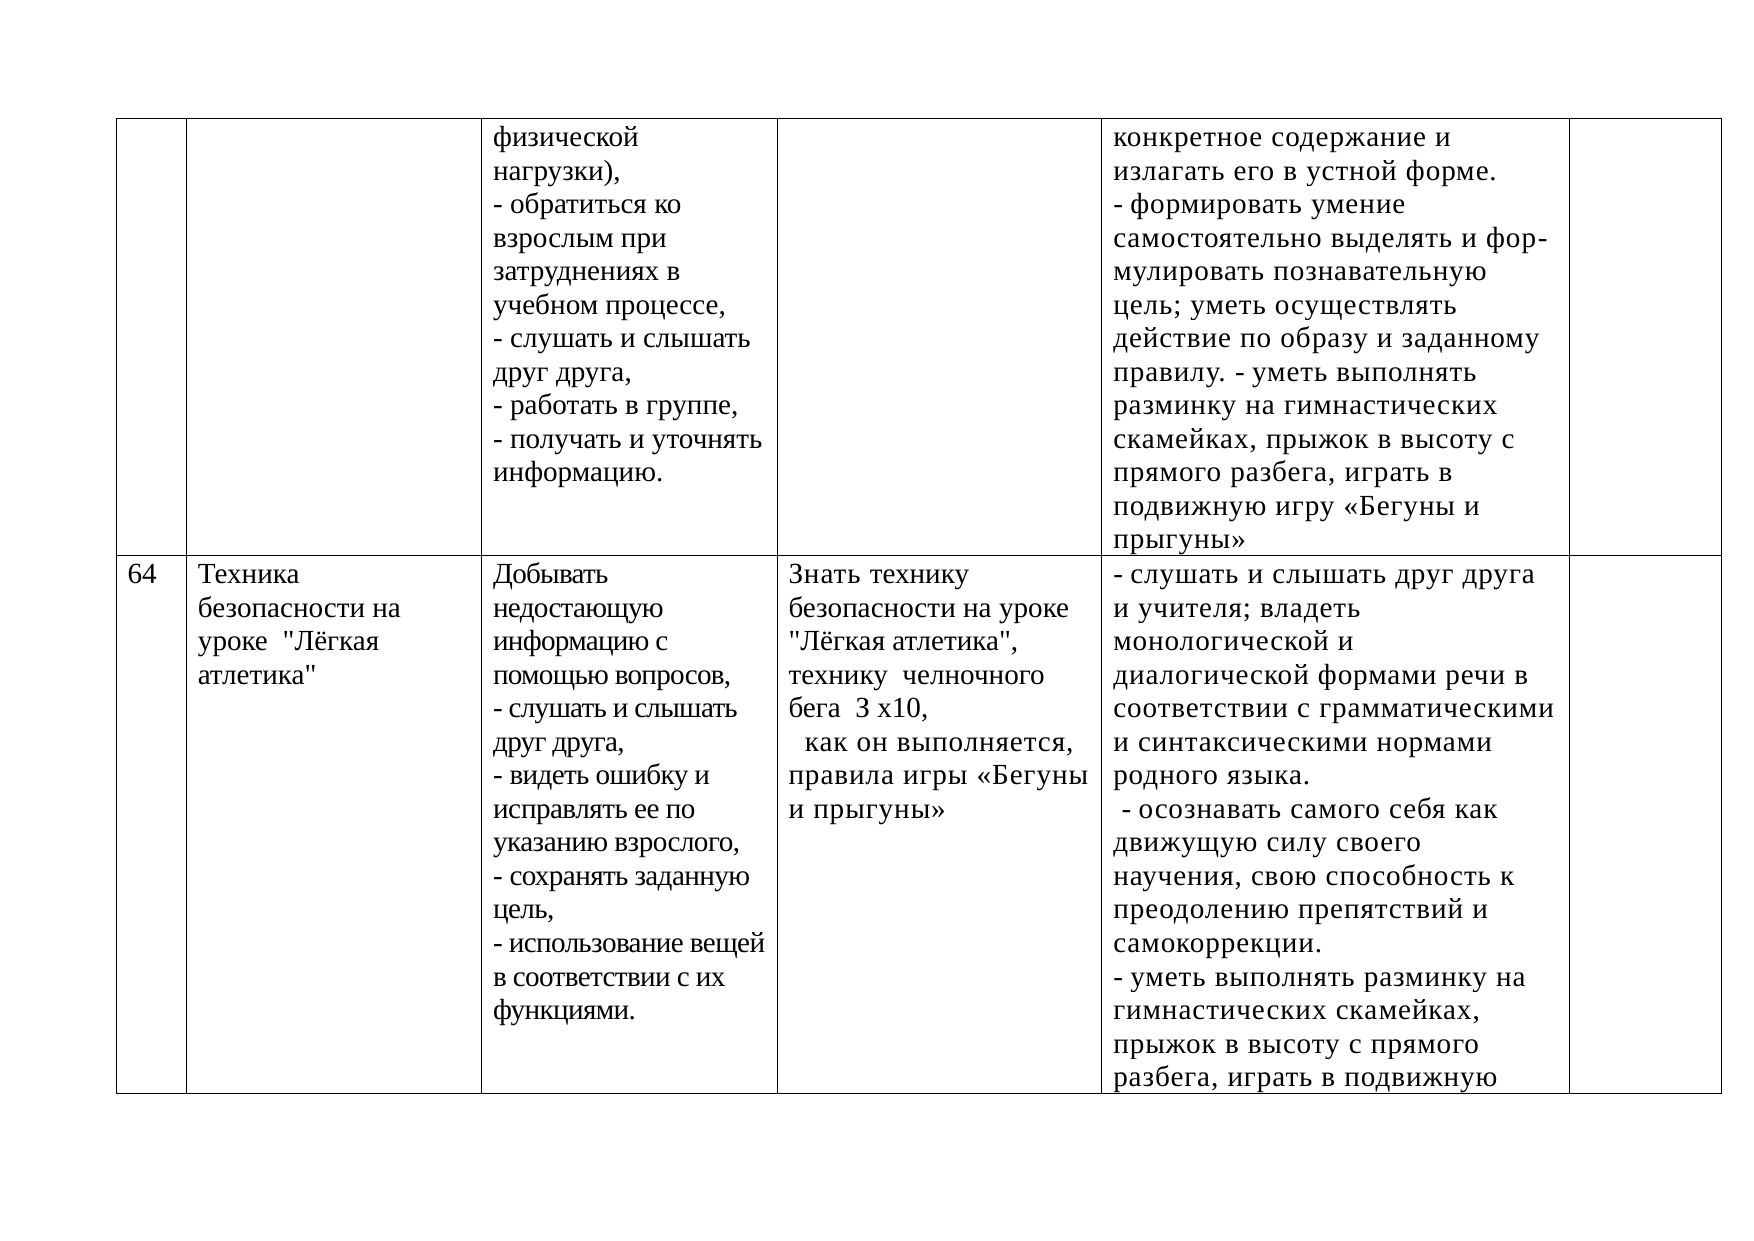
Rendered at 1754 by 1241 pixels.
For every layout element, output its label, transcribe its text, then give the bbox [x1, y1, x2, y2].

table_cell [117, 119, 186, 555]
table_cell [1570, 556, 1721, 1093]
table_cell Техника безопасности на уроке "Лёгкая атлетика" [187, 556, 481, 1093]
table_cell 64 [117, 556, 186, 1093]
table_cell - слушать и слы­шать друг друга и учителя; владеть монологической и диалогической формами речи в соответствии с грамматическими и синтаксиче­скими нормами родного языка. - осознавать самого себя как движущую силу своего научения, свою способность к пре­одолению препятствий и самокоррекции. - уметь выполнять разминку на гимнастических ска­мейках, прыжок в высоту с прямого разбега, играть в подвижную [1102, 556, 1569, 1093]
table_cell [778, 119, 1101, 555]
table_cell физической нагрузки), - обратиться ко взрослым при затруднениях в учебном процессе, - слушать и слышать друг друга, - работать в группе, - получать и уточнять информацию. [482, 119, 777, 555]
table_cell Добывать недостающую информацию с помощью вопросов, - слушать и слышать друг друга, - видеть ошибку и исправлять ее по указанию взрослого, - сохранять заданную цель, - использование вещей в соответствии с их функциями. [482, 556, 777, 1093]
table_cell конкретное содержание и излагать его в устной форме. - формировать умение самостоятельно выделять и фор­мулировать познавательную цель; уметь осуществлять действие по об­разу и заданному правилу. - уметь выполнять разминку на гимнастических ска­мейках, прыжок в высоту с прямого разбега, играть в подвижную игру «Бегуны и прыгуны» [1102, 119, 1569, 555]
table_cell Знать технику безопасности на уроке "Лёгкая атлетика", технику челночного бега З х10, как он выполняется, правила игры «Бегуны и пры­гуны» [778, 556, 1101, 1093]
table_cell [187, 119, 481, 555]
table_cell [1570, 119, 1721, 555]
